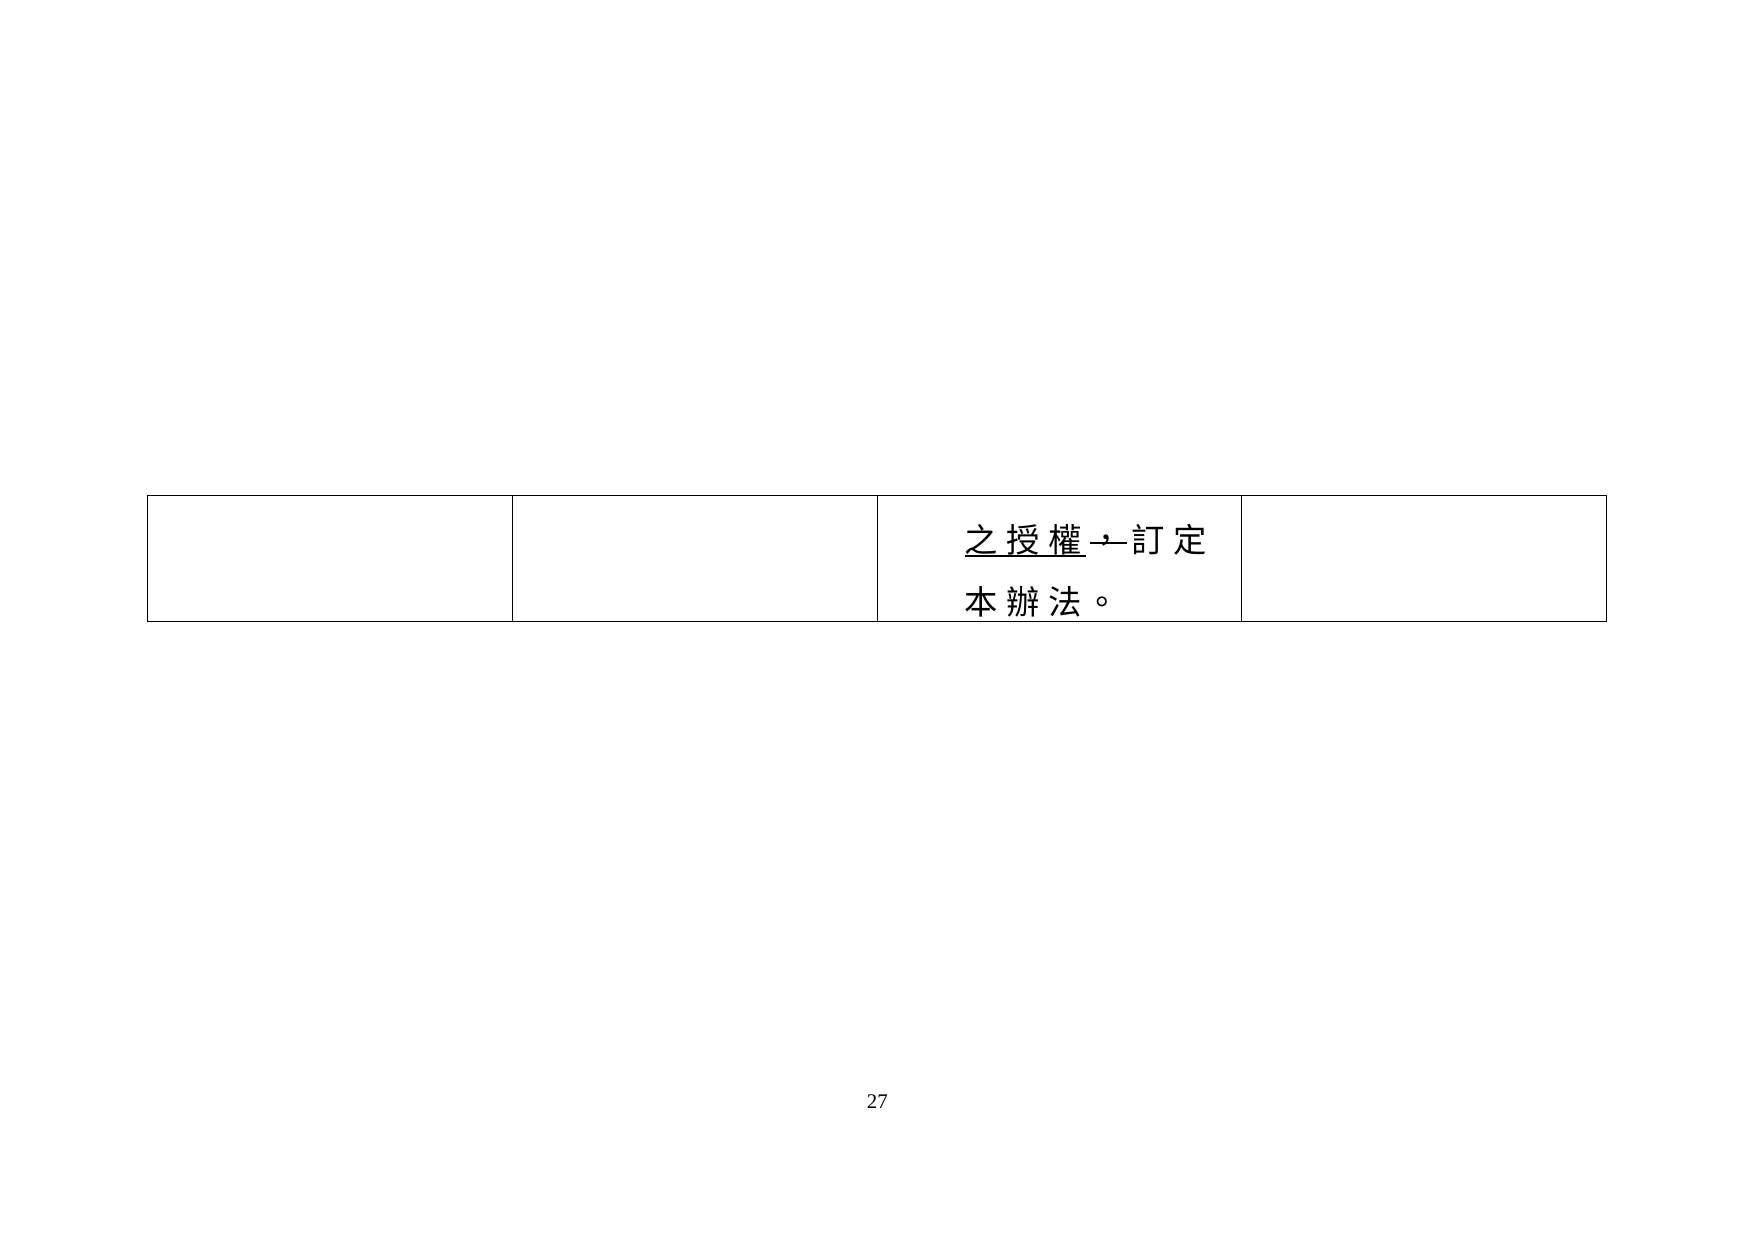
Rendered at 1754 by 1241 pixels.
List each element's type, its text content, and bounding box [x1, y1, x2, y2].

table_cell 之授權，訂定本辦法。 [878, 496, 1241, 621]
table_cell [148, 496, 512, 621]
table_cell [1242, 496, 1606, 621]
table_cell [513, 496, 877, 621]
